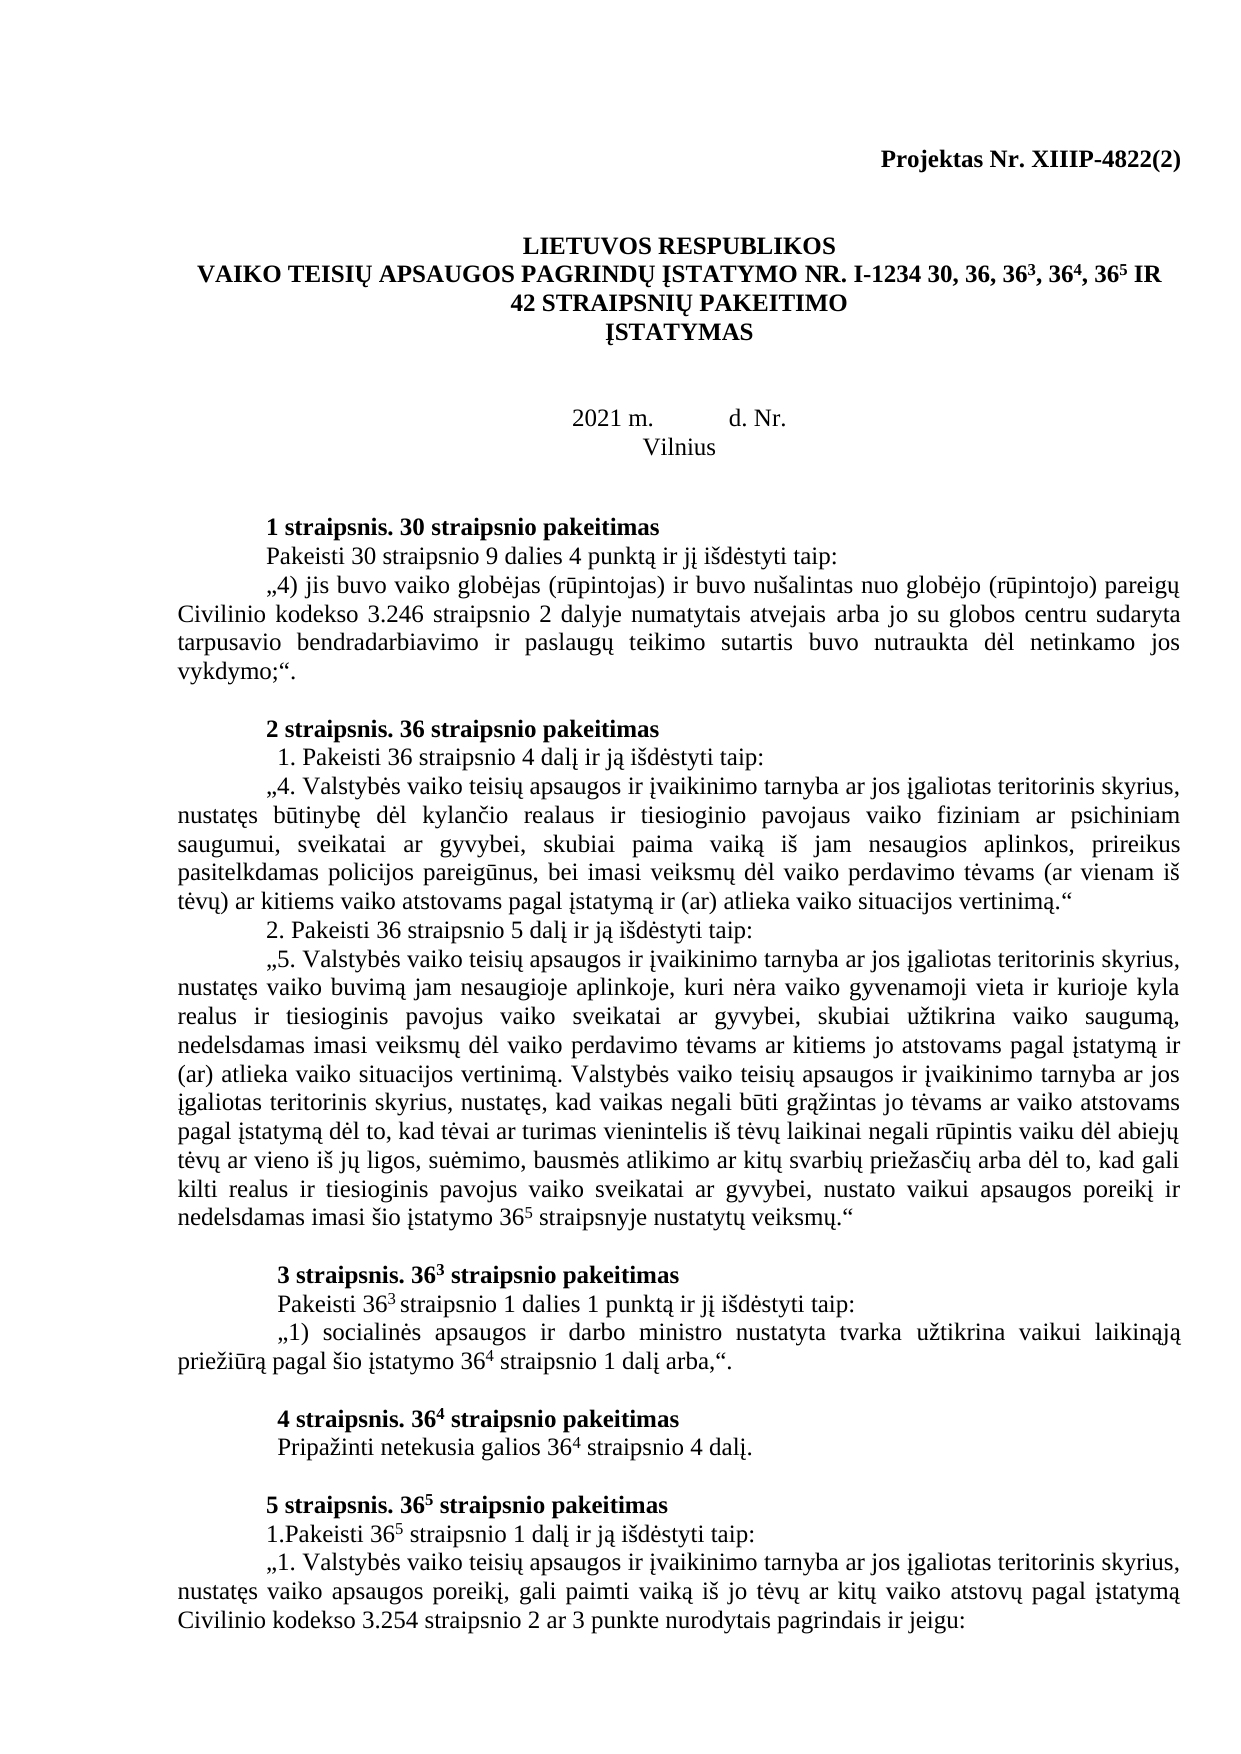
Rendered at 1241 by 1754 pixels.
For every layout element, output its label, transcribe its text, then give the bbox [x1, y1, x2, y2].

text 1. Pakeisti 36 straipsnio 4 dalį ir ją išdėstyti taip: [266, 742, 1181, 771]
text „1. Valstybės vaiko teisių apsaugos ir įvaikinimo tarnyba ar jos įgaliotas teritorinis skyrius, nustatęs vaiko apsaugos poreikį, gali paimti vaiką iš jo tėvų ar kitų vaiko atstovų pagal įstatymą Civilinio kodekso 3.254 straipsnio 2 ar 3 punkte nurodytais pagrindais ir jeigu: [177, 1547, 1181, 1634]
text 2. Pakeisti 36 straipsnio 5 dalį ir ją išdėstyti taip: [266, 915, 1181, 944]
text 5 straipsnis. 365 straipsnio pakeitimas [177, 1490, 1181, 1519]
text Pakeisti 363 straipsnio 1 dalies 1 punktą ir jį išdėstyti taip: [177, 1289, 1181, 1317]
text 2 straipsnis. 36 straipsnio pakeitimas [266, 714, 1181, 742]
text 2021 m. d. Nr. [177, 403, 1181, 432]
text 1.Pakeisti 365 straipsnio 1 dalį ir ją išdėstyti taip: [177, 1519, 1181, 1547]
text „5. Valstybės vaiko teisių apsaugos ir įvaikinimo tarnyba ar jos įgaliotas teritorinis skyrius, nustatęs vaiko buvimą jam nesaugioje aplinkoje, kuri nėra vaiko gyvenamoji vieta ir kurioje kyla realus ir tiesioginis pavojus vaiko sveikatai ar gyvybei, skubiai užtikrina vaiko saugumą, nedelsdamas imasi veiksmų dėl vaiko perdavimo tėvams ar kitiems jo atstovams pagal įstatymą ir (ar) atlieka vaiko situacijos vertinimą. Valstybės vaiko teisių apsaugos ir įvaikinimo tarnyba ar jos įgaliotas teritorinis skyrius, nustatęs, kad vaikas negali būti grąžintas jo tėvams ar vaiko atstovams pagal įstatymą dėl to, kad tėvai ar turimas vienintelis iš tėvų laikinai negali rūpintis vaiku dėl abiejų tėvų ar vieno iš jų ligos, suėmimo, bausmės atlikimo ar kitų svarbių priežasčių arba dėl to, kad gali kilti realus ir tiesioginis pavojus vaiko sveikatai ar gyvybei, nustato vaikui apsaugos poreikį ir nedelsdamas imasi šio įstatymo 365 straipsnyje nustatytų veiksmų.“ [177, 944, 1181, 1231]
text 4 straipsnis. 364 straipsnio pakeitimas [266, 1404, 1181, 1432]
text „4) jis buvo vaiko globėjas (rūpintojas) ir buvo nušalintas nuo globėjo (rūpintojo) pareigų Civilinio kodekso 3.246 straipsnio 2 dalyje numatytais atvejais arba jo su globos centru sudaryta tarpusavio bendradarbiavimo ir paslaugų teikimo sutartis buvo nutraukta dėl netinkamo jos vykdymo;“. [177, 570, 1181, 685]
text Vilnius [177, 432, 1181, 461]
text 1 straipsnis. 30 straipsnio pakeitimas [177, 512, 1181, 541]
text „4. Valstybės vaiko teisių apsaugos ir įvaikinimo tarnyba ar jos įgaliotas teritorinis skyrius, nustatęs būtinybę dėl kylančio realaus ir tiesioginio pavojaus vaiko fiziniam ar psichiniam saugumui, sveikatai ar gyvybei, skubiai paima vaiką iš jam nesaugios aplinkos, prireikus pasitelkdamas policijos pareigūnus, bei imasi veiksmų dėl vaiko perdavimo tėvams (ar vienam iš tėvų) ar kitiems vaiko atstovams pagal įstatymą ir (ar) atlieka vaiko situacijos vertinimą.“ [177, 771, 1181, 915]
text ĮSTATYMAS [177, 317, 1181, 346]
text LIETUVOS RESPUBLIKOS [177, 231, 1181, 259]
text „1) socialinės apsaugos ir darbo ministro nustatyta tvarka užtikrina vaikui laikinąją priežiūrą pagal šio įstatymo 364 straipsnio 1 dalį arba,“. [177, 1317, 1181, 1375]
text Pakeisti 30 straipsnio 9 dalies 4 punktą ir jį išdėstyti taip: [177, 541, 1181, 570]
text Projektas Nr. XIIIP-4822(2) [871, 144, 1181, 173]
text VAIKO TEISIŲ APSAUGOS PAGRINDŲ ĮSTATYMO NR. I-1234 30, 36, 363, 364, 365 IR 42 STRAIPSNIŲ PAKEITIMO [177, 259, 1181, 317]
text Pripažinti netekusia galios 364 straipsnio 4 dalį. [277, 1432, 1181, 1461]
text 3 straipsnis. 363 straipsnio pakeitimas [266, 1260, 1181, 1289]
